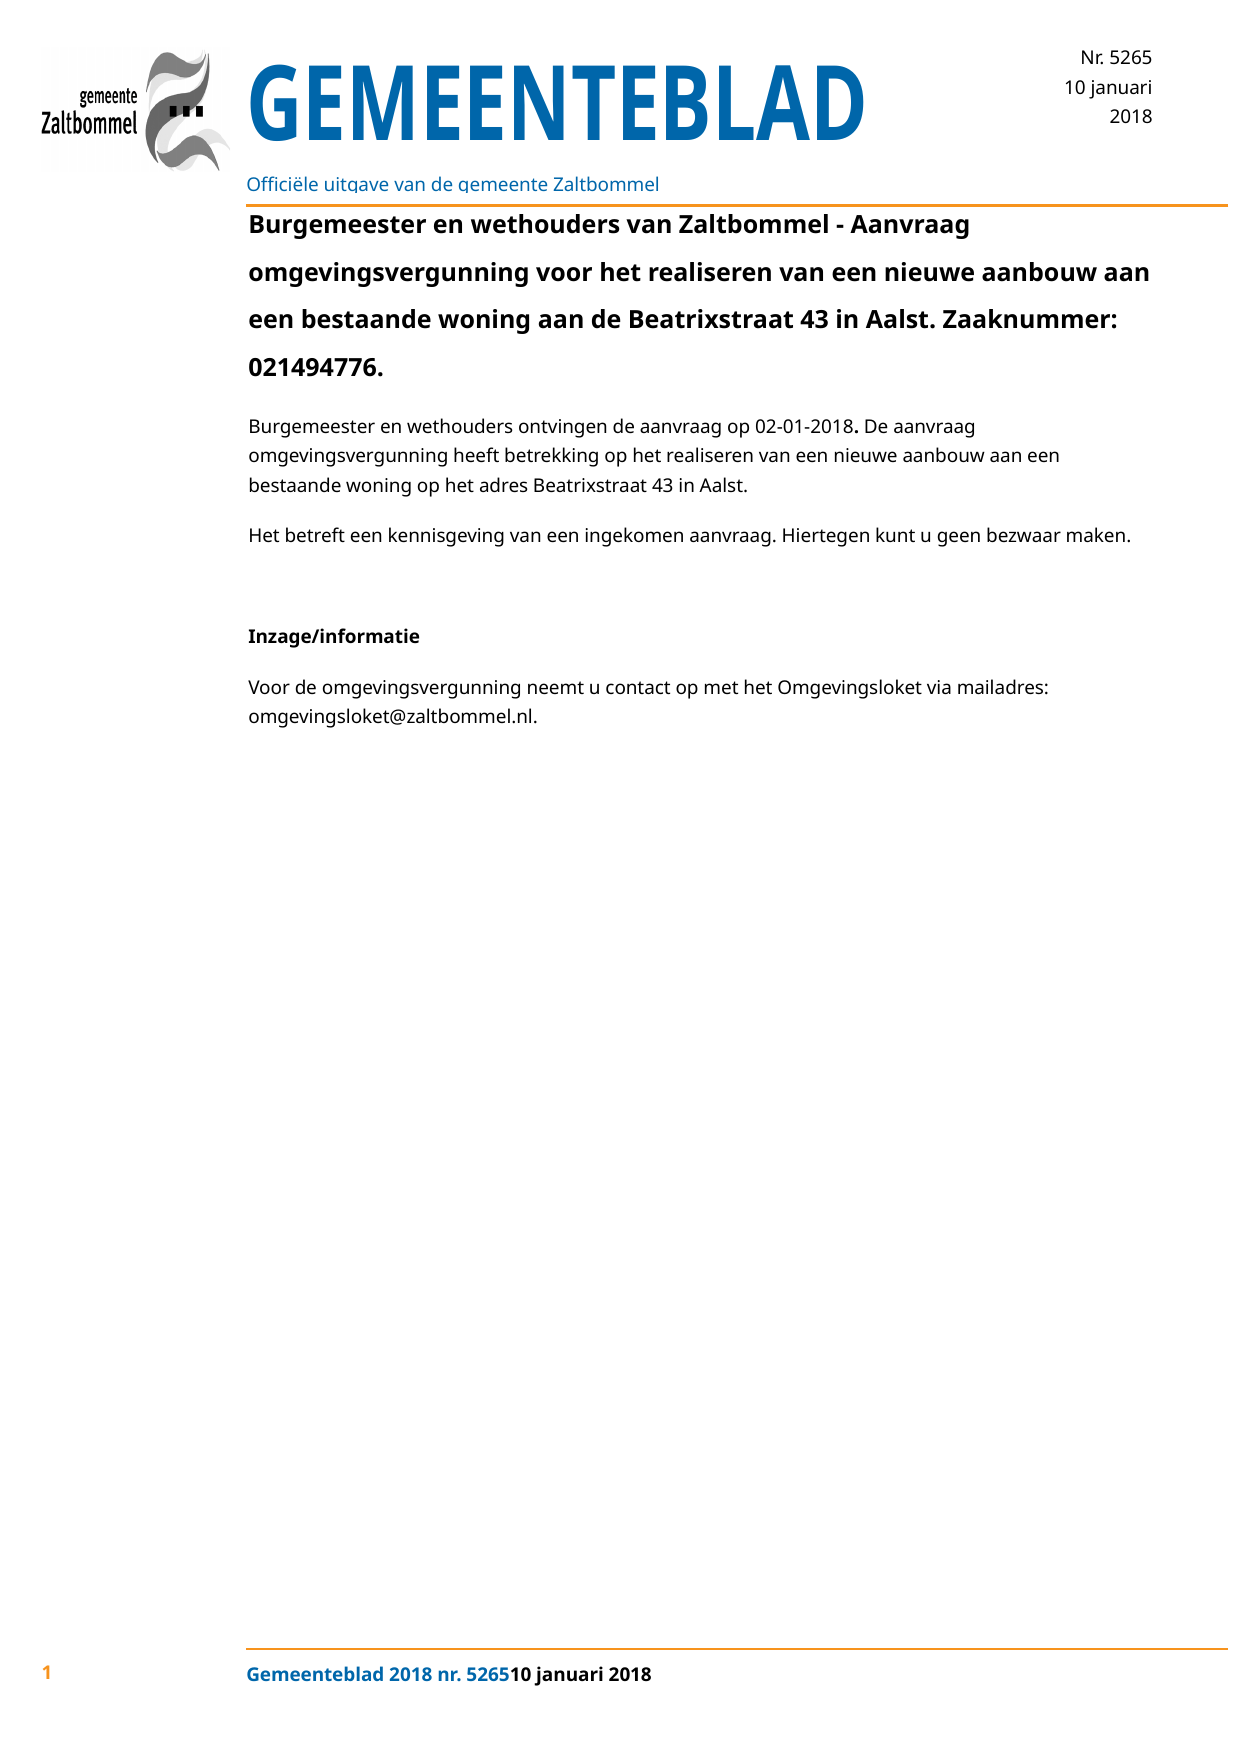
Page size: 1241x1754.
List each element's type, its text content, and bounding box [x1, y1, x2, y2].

text Inzage/informatie [248, 623, 1152, 649]
text Het betreft een kennisgeving van een ingekomen aanvraag. Hiertegen kunt u geen bezwaar maken. [248, 523, 1152, 548]
text Voor de omgevingsvergunning neemt u contact op met het Omgevingsloket via mailadres: omgevingsloket@zaltbommel.nl. [248, 674, 1152, 729]
picture [41, 47, 231, 172]
text Burgemeester en wethouders van Zaltbommel - Aanvraag omgevingsvergunning voor het realiseren van een nieuwe aanbouw aan een bestaande woning aan de Beatrixstraat 43 in Aalst. Zaaknummer: 021494776. [248, 207, 1152, 384]
text Burgemeester en wethouders ontvingen de aanvraag op 02-01-2018. De aanvraag omgevingsvergunning heeft betrekking op het realiseren van een nieuwe aanbouw aan een bestaande woning op het adres Beatrixstraat 43 in Aalst. [248, 413, 1152, 498]
